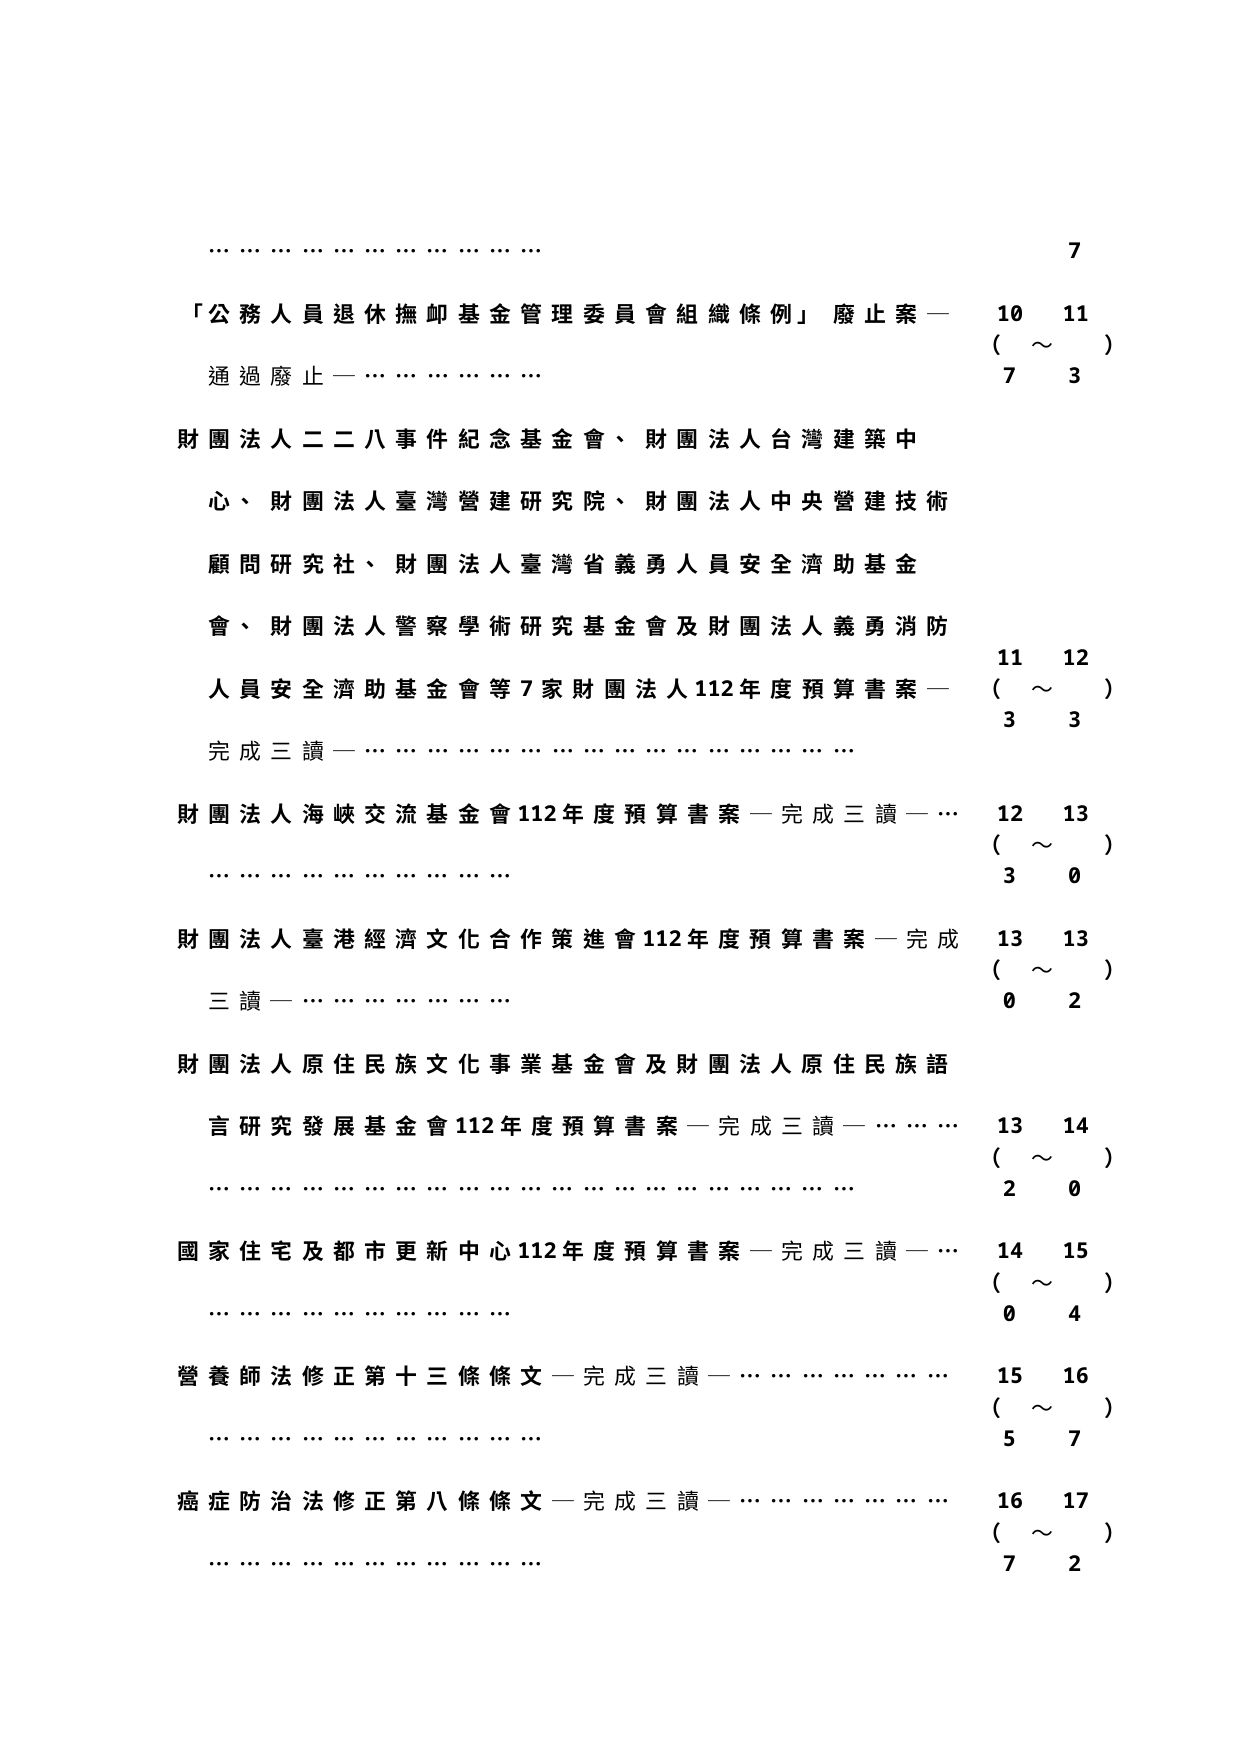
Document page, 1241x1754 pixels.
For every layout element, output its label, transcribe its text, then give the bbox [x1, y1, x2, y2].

table_cell 123 [1053, 406, 1091, 781]
table_cell ） [1091, 906, 1108, 1031]
table_cell ） [1091, 1469, 1108, 1594]
table_cell 167 [986, 1469, 1023, 1594]
table_cell 167 [1053, 1344, 1091, 1469]
table_cell （ [967, 219, 986, 281]
table_cell ～ [1023, 406, 1053, 781]
table_cell ～ [1023, 1031, 1053, 1219]
table_cell 國家住宅及都市更新中心112年度預算書案─完成三讀─…………………………… [150, 1219, 967, 1344]
table_cell （ [967, 781, 986, 906]
table_cell 172 [1053, 1469, 1091, 1594]
table_cell ～ [1023, 781, 1053, 906]
table_cell 107 [986, 281, 1023, 406]
table_cell ） [1091, 1344, 1108, 1469]
table_cell ） [1091, 406, 1108, 781]
table_cell 財團法人海峽交流基金會112年度預算書案─完成三讀─…………………………… [150, 781, 967, 906]
table_cell 財團法人臺港經濟文化合作策進會112年度預算書案─完成三讀─………………… [150, 906, 967, 1031]
table_cell ～ [1023, 1219, 1053, 1344]
table_cell 155 [986, 1344, 1023, 1469]
table_cell 140 [986, 1219, 1023, 1344]
table_cell ～ [1023, 1344, 1053, 1469]
table_cell ～ [1023, 1469, 1053, 1594]
table_cell ） [1091, 219, 1108, 281]
table_cell 癌症防治法修正第八條條文─完成三讀─……………………………………………… [150, 1469, 967, 1594]
table_cell ） [1091, 281, 1108, 406]
table_cell 財團法人原住民族文化事業基金會及財團法人原住民族語言研究發展基金會112年度預算書案─完成三讀─……………………………………………………………… [150, 1031, 967, 1219]
table_cell （ [967, 281, 986, 406]
table_cell （ [967, 1344, 986, 1469]
table_cell ） [1091, 1219, 1108, 1344]
table_cell ～ [1023, 281, 1053, 406]
table_cell …………………………… [150, 219, 967, 281]
table_cell 98 [986, 219, 1023, 281]
table_cell 132 [1053, 906, 1091, 1031]
table_cell 130 [1053, 781, 1091, 906]
table_cell [1023, 219, 1053, 281]
table_cell ） [1091, 781, 1108, 906]
table_cell 140 [1053, 1031, 1091, 1219]
table_cell （ [967, 1219, 986, 1344]
table_cell （ [967, 906, 986, 1031]
table_cell （ [967, 1469, 986, 1594]
table_cell 130 [986, 906, 1023, 1031]
table_cell （ [967, 406, 986, 781]
table_cell ） [1091, 1031, 1108, 1219]
table_cell 「公務人員退休撫卹基金管理委員會組織條例」廢止案─通過廢止─……………… [150, 281, 967, 406]
table_cell 113 [1053, 281, 1091, 406]
table_cell ～ [1023, 906, 1053, 1031]
table_cell 財團法人二二八事件紀念基金會、財團法人台灣建築中心、財團法人臺灣營建研究院、財團法人中央營建技術顧問研究社、財團法人臺灣省義勇人員安全濟助基金會、財團法人警察學術研究基金會及財團法人義勇消防人員安全濟助基金會等7家財團法人112年度預算書案─完成三讀─………………………………………… [150, 406, 967, 781]
table_cell 營養師法修正第十三條條文─完成三讀─……………………………………………… [150, 1344, 967, 1469]
table_cell 123 [986, 781, 1023, 906]
table_cell 132 [986, 1031, 1023, 1219]
table_cell 154 [1053, 1219, 1091, 1344]
table_cell 113 [986, 406, 1023, 781]
table_cell （ [967, 1031, 986, 1219]
table_cell 7 [1053, 219, 1091, 281]
